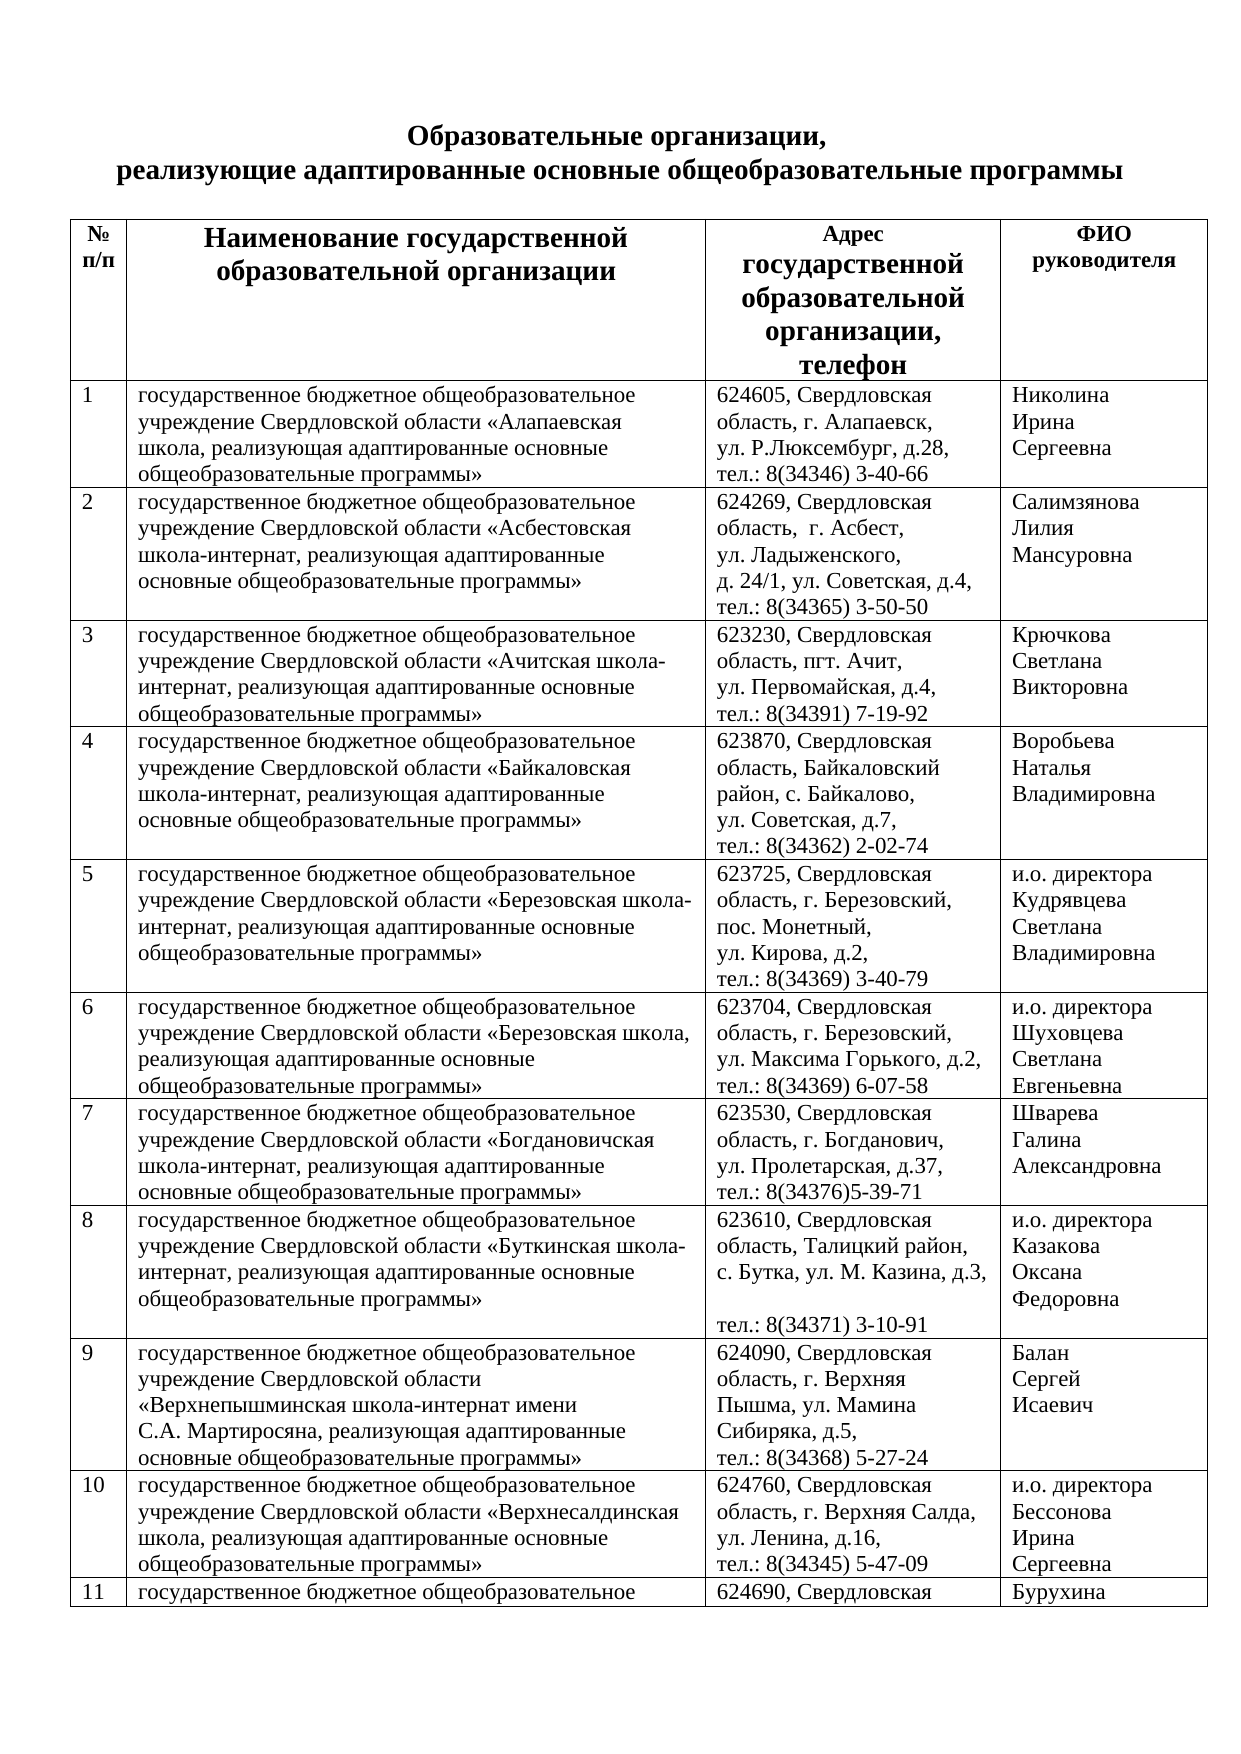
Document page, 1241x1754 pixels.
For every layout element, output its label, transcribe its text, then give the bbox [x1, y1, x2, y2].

table_cell и.о. директора Бессонова Ирина Сергеевна [1001, 1471, 1207, 1577]
table_cell государственное бюджетное общеобразовательное [127, 1578, 705, 1606]
table_cell 8 [71, 1206, 126, 1337]
table_header ФИО руководителя [1001, 220, 1207, 380]
table_cell 7 [71, 1099, 126, 1205]
table_cell 624269, Свердловская область, г. Асбест, ул. Ладыженского, д. 24/1, ул. Советская, д.4, тел.: 8(34365) 3-50-50 [706, 488, 1000, 620]
table_cell Бурухина [1001, 1578, 1207, 1606]
table_cell 623704, Свердловская область, г. Березовский, ул. Максима Горького, д.2, тел.: 8(34369) 6-07-58 [706, 993, 1000, 1098]
table_cell 623530, Свердловская область, г. Богданович, ул. Пролетарская, д.37, тел.: 8(34376)5-39-71 [706, 1099, 1000, 1205]
table_cell государственное бюджетное общеобразовательное учреждение Свердловской области «Березовская школа-интернат, реализующая адаптированные основные общеобразовательные программы» [127, 860, 705, 992]
table_cell 11 [71, 1578, 126, 1606]
table_cell государственное бюджетное общеобразовательное учреждение Свердловской области «Асбестовская школа-интернат, реализующая адаптированные основные общеобразовательные программы» [127, 488, 705, 620]
table_cell государственное бюджетное общеобразовательное учреждение Свердловской области «Богдановичская школа-интернат, реализующая адаптированные основные общеобразовательные программы» [127, 1099, 705, 1205]
table_cell государственное бюджетное общеобразовательное учреждение Свердловской области «Буткинская школа-интернат, реализующая адаптированные основные общеобразовательные программы» [127, 1206, 705, 1337]
table_cell государственное бюджетное общеобразовательное учреждение Свердловской области «Алапаевская школа, реализующая адаптированные основные общеобразовательные программы» [127, 381, 705, 487]
table_cell государственное бюджетное общеобразовательное учреждение Свердловской области «Байкаловская школа-интернат, реализующая адаптированные основные общеобразовательные программы» [127, 727, 705, 859]
table_cell 623725, Свердловская область, г. Березовский, пос. Монетный, ул. Кирова, д.2, тел.: 8(34369) 3-40-79 [706, 860, 1000, 992]
table_cell Николина Ирина Сергеевна [1001, 381, 1207, 487]
table_cell государственное бюджетное общеобразовательное учреждение Свердловской области «Ачитская школа-интернат, реализующая адаптированные основные общеобразовательные программы» [127, 621, 705, 726]
table_cell государственное бюджетное общеобразовательное учреждение Свердловской области «Березовская школа, реализующая адаптированные основные общеобразовательные программы» [127, 993, 705, 1098]
table_cell 10 [71, 1471, 126, 1577]
table_cell 1 [71, 381, 126, 487]
table_header № п/п [71, 220, 126, 380]
table_cell государственное бюджетное общеобразовательное учреждение Свердловской области «Верхнепышминская школа-интернат имени С.А. Мартиросяна, реализующая адаптированные основные общеобразовательные программы» [127, 1339, 705, 1470]
table_cell и.о. директора Кудрявцева Светлана Владимировна [1001, 860, 1207, 992]
table_cell 624690, Свердловская [706, 1578, 1000, 1606]
table_cell 4 [71, 727, 126, 859]
table_cell 624090, Свердловская область, г. Верхняя Пышма, ул. Мамина Сибиряка, д.5, тел.: 8(34368) 5-27-24 [706, 1339, 1000, 1470]
table_cell Воробьева Наталья Владимировна [1001, 727, 1207, 859]
table_cell Шварева Галина Александровна [1001, 1099, 1207, 1205]
table_cell 3 [71, 621, 126, 726]
text Образовательные организации, реализующие адаптированные основные общеобразовательные программы [89, 118, 1152, 185]
table_cell и.о. директора Казакова Оксана Федоровна [1001, 1206, 1207, 1337]
table_cell 623230, Свердловская область, пгт. Ачит, ул. Первомайская, д.4, тел.: 8(34391) 7-19-92 [706, 621, 1000, 726]
table_cell 623870, Свердловская область, Байкаловский район, с. Байкалово, ул. Советская, д.7, тел.: 8(34362) 2-02-74 [706, 727, 1000, 859]
table_cell 5 [71, 860, 126, 992]
table_cell Балан Сергей Исаевич [1001, 1339, 1207, 1470]
table_cell Крючкова Светлана Викторовна [1001, 621, 1207, 726]
table_cell 6 [71, 993, 126, 1098]
table_cell 623610, Свердловская область, Талицкий район, с. Бутка, ул. М. Казина, д.3, тел.: 8(34371) 3-10-91 [706, 1206, 1000, 1337]
table_cell 9 [71, 1339, 126, 1470]
table_cell государственное бюджетное общеобразовательное учреждение Свердловской области «Верхнесалдинская школа, реализующая адаптированные основные общеобразовательные программы» [127, 1471, 705, 1577]
table_cell 624605, Свердловская область, г. Алапаевск, ул. Р.Люксембург, д.28, тел.: 8(34346) 3-40-66 [706, 381, 1000, 487]
table_header Наименование государственной образовательной организации [127, 220, 705, 380]
table_cell и.о. директора Шуховцева Светлана Евгеньевна [1001, 993, 1207, 1098]
table_header Адрес государственной образовательной организации, телефон [706, 220, 1000, 380]
table_cell 2 [71, 488, 126, 620]
table_cell 624760, Свердловская область, г. Верхняя Салда, ул. Ленина, д.16, тел.: 8(34345) 5-47-09 [706, 1471, 1000, 1577]
table_cell Салимзянова Лилия Мансуровна [1001, 488, 1207, 620]
